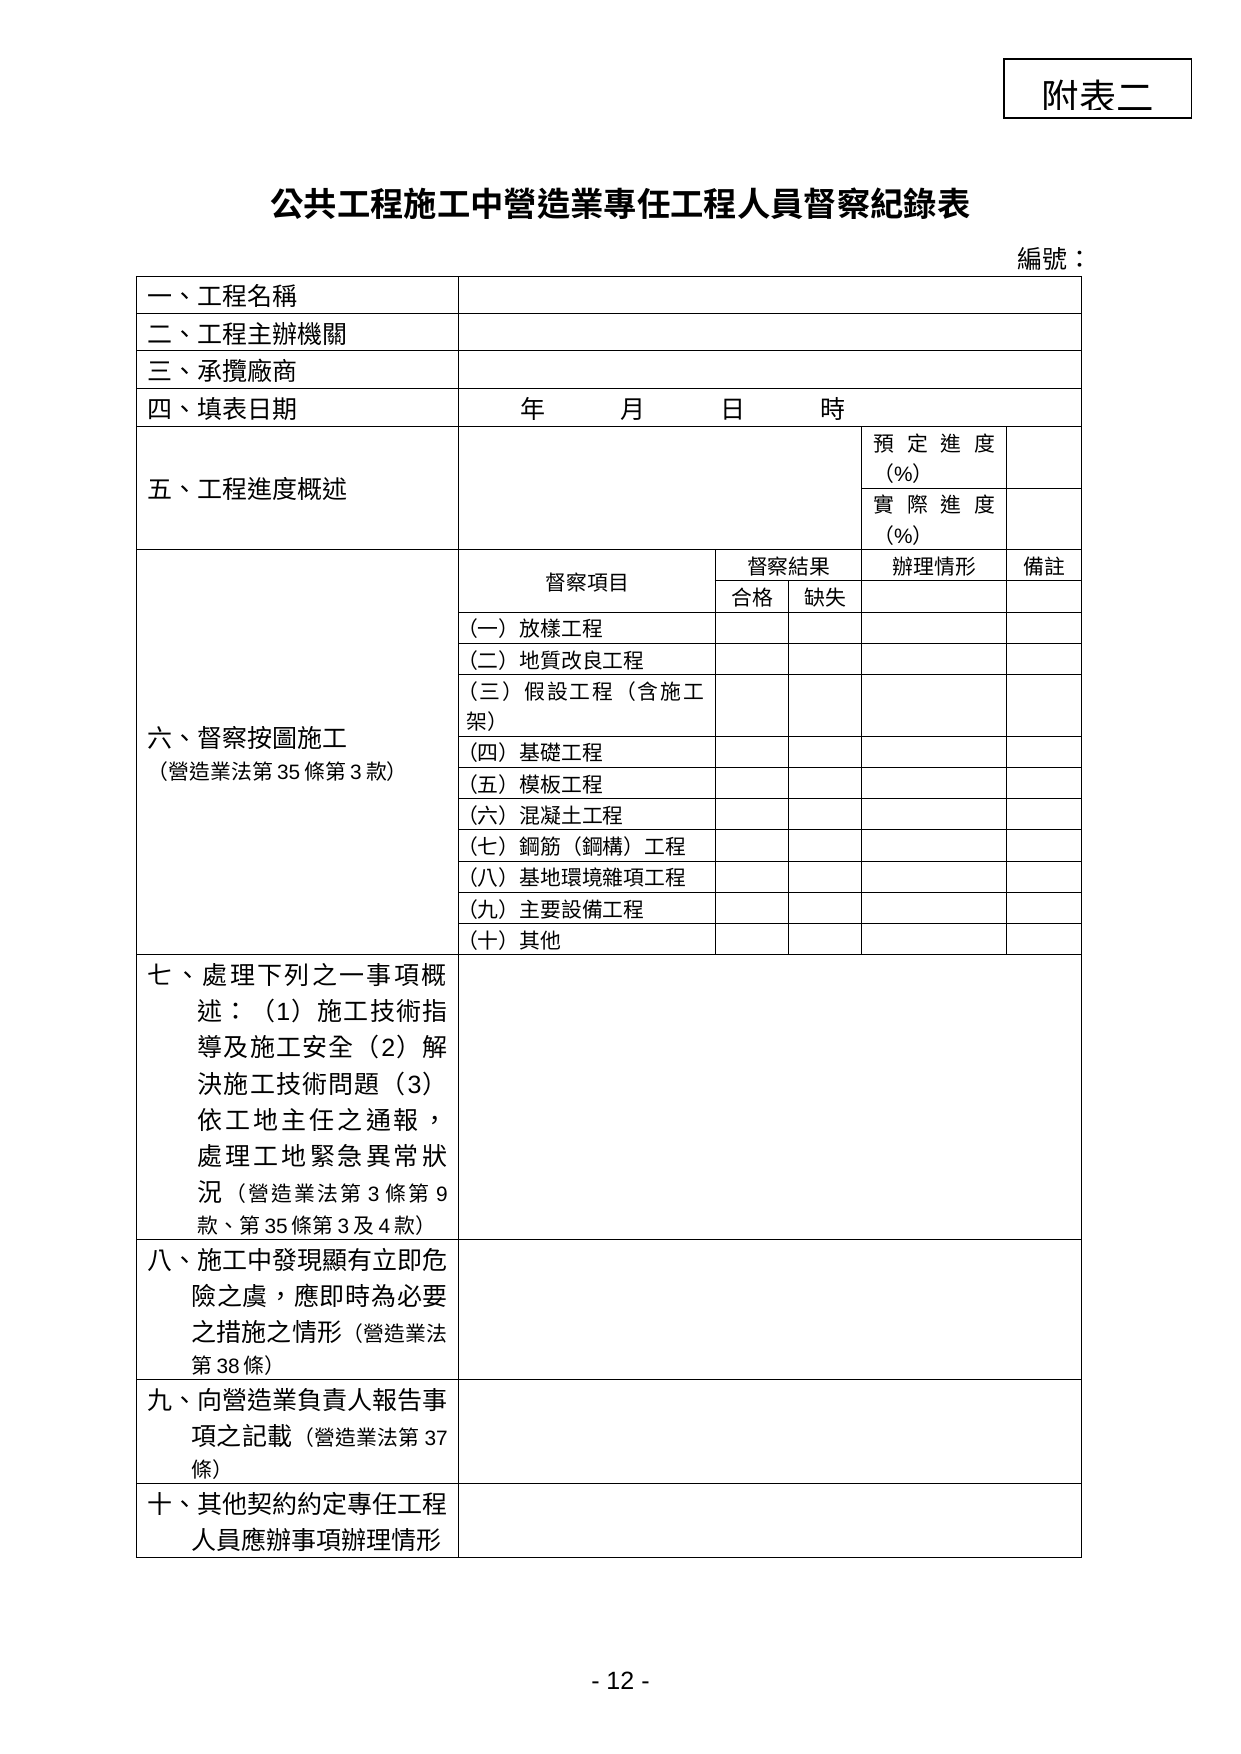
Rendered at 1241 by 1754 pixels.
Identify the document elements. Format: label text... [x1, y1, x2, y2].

text 附表二 [1020, 67, 1176, 110]
table_cell [862, 862, 1006, 892]
table_cell 督察結果 [716, 550, 861, 580]
table_cell （十）其他 [459, 924, 715, 954]
table_cell [716, 613, 788, 643]
table_cell [789, 675, 861, 736]
table_cell [716, 893, 788, 923]
table_cell 五、工程進度概述 [137, 427, 458, 549]
table_cell [716, 862, 788, 892]
table_cell （四）基礎工程 [459, 737, 715, 767]
table_cell （九）主要設備工程 [459, 893, 715, 923]
table_cell [1007, 924, 1081, 954]
text 公共工程施工中營造業專任工程人員督察紀錄表 [148, 164, 1092, 239]
table_cell （一）放樣工程 [459, 613, 715, 643]
table_cell 合格 [716, 581, 788, 612]
table_cell [789, 893, 861, 923]
table_cell [1007, 427, 1081, 488]
table_cell [862, 830, 1006, 861]
table_cell [1007, 613, 1081, 643]
table_cell （六）混凝土工程 [459, 799, 715, 829]
table_cell [862, 893, 1006, 923]
table_cell [716, 768, 788, 798]
table_cell [1007, 799, 1081, 829]
table_header 一、工程名稱 [137, 277, 458, 313]
table_cell [1007, 581, 1081, 612]
table_cell [1007, 737, 1081, 767]
table_cell 備註 [1007, 550, 1081, 580]
table_header [459, 277, 1081, 313]
table_cell [862, 737, 1006, 767]
table_cell [862, 675, 1006, 736]
table_cell [459, 1484, 1081, 1557]
table_cell 缺失 [789, 581, 861, 612]
table_cell 十、其他契約約定專任工程人員應辦事項辦理情形 [137, 1484, 458, 1557]
table_cell [459, 314, 1081, 350]
table_cell （三）假設工程（含施工架） [459, 675, 715, 736]
table_cell 預定進度（%） [862, 427, 1006, 488]
table_cell [716, 675, 788, 736]
table_cell [716, 924, 788, 954]
table_cell （八）基地環境雜項工程 [459, 862, 715, 892]
table_cell [1007, 768, 1081, 798]
table_cell 六、督察按圖施工 （營造業法第35條第3款） [137, 550, 458, 954]
table_cell 督察項目 [459, 550, 715, 612]
table_cell 辦理情形 [862, 550, 1006, 580]
table_cell [1007, 675, 1081, 736]
table_cell [862, 768, 1006, 798]
table_cell 七、處理下列之一事項概述：（1）施工技術指導及施工安全（2）解決施工技術問題（3）依工地主任之通報，處理工地緊急異常狀況（營造業法第3條第9款、第35條第3及4款） [137, 955, 458, 1239]
table_cell （七）鋼筋（鋼構）工程 [459, 830, 715, 861]
table_cell 四、填表日期 [137, 389, 458, 426]
table_cell [459, 427, 861, 549]
table_cell [1007, 862, 1081, 892]
table_cell [789, 862, 861, 892]
table_cell [1007, 644, 1081, 674]
table_cell [862, 924, 1006, 954]
table_cell [789, 830, 861, 861]
table_cell [716, 644, 788, 674]
table_cell [862, 644, 1006, 674]
table_cell [862, 799, 1006, 829]
table_cell 年 月 日 時 [459, 389, 1081, 426]
table_cell 九、向營造業負責人報告事項之記載（營造業法第37條） [137, 1380, 458, 1483]
table_cell [459, 955, 1081, 1239]
table_cell （五）模板工程 [459, 768, 715, 798]
table_cell [862, 581, 1006, 612]
table_cell [862, 613, 1006, 643]
table_cell [789, 768, 861, 798]
table_cell [789, 799, 861, 829]
table_cell [789, 644, 861, 674]
table_cell 二、工程主辦機關 [137, 314, 458, 350]
table_cell [459, 1380, 1081, 1483]
table_cell 實際進度（%） [862, 489, 1006, 549]
text 編號： [206, 239, 1092, 276]
table_cell （二）地質改良工程 [459, 644, 715, 674]
table_cell [716, 799, 788, 829]
table_cell [716, 830, 788, 861]
table_cell 八、施工中發現顯有立即危險之虞，應即時為必要之措施之情形（營造業法第38條） [137, 1240, 458, 1379]
table_cell [789, 737, 861, 767]
table_cell [1007, 489, 1081, 549]
table_cell [1007, 893, 1081, 923]
table_cell [789, 924, 861, 954]
table_cell [789, 613, 861, 643]
table_cell [1007, 830, 1081, 861]
table_cell 三、承攬廠商 [137, 351, 458, 388]
table_cell [459, 1240, 1081, 1379]
table_cell [459, 351, 1081, 388]
table_cell [716, 737, 788, 767]
